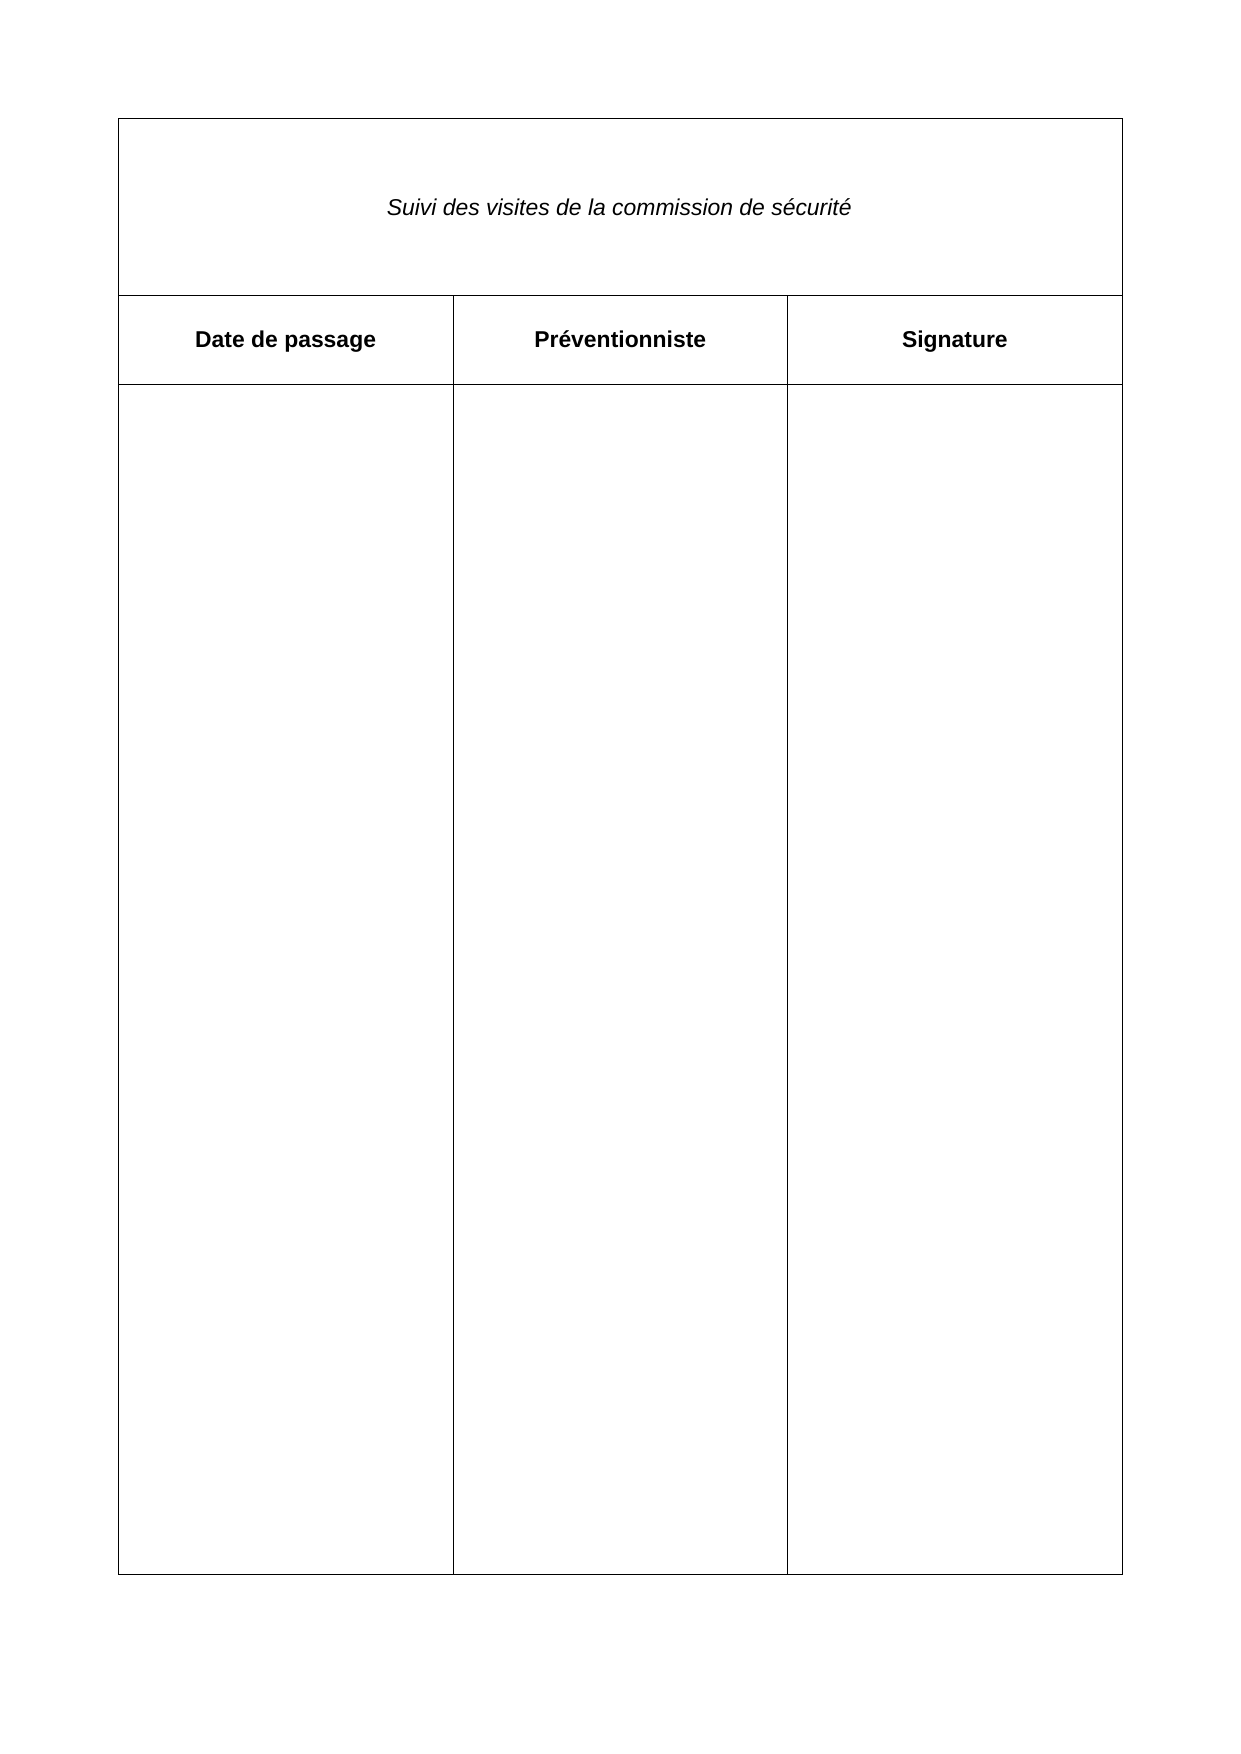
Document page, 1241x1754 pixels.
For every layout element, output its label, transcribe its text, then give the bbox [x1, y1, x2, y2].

table_cell [454, 385, 787, 1574]
table_cell [119, 385, 453, 1574]
table_cell [788, 385, 1122, 1574]
table_cell Signature [788, 296, 1122, 384]
table_header Suivi des visites de la commission de sécurité [119, 119, 1122, 295]
table_cell Date de passage [119, 296, 453, 384]
table_cell Préventionniste [454, 296, 787, 384]
